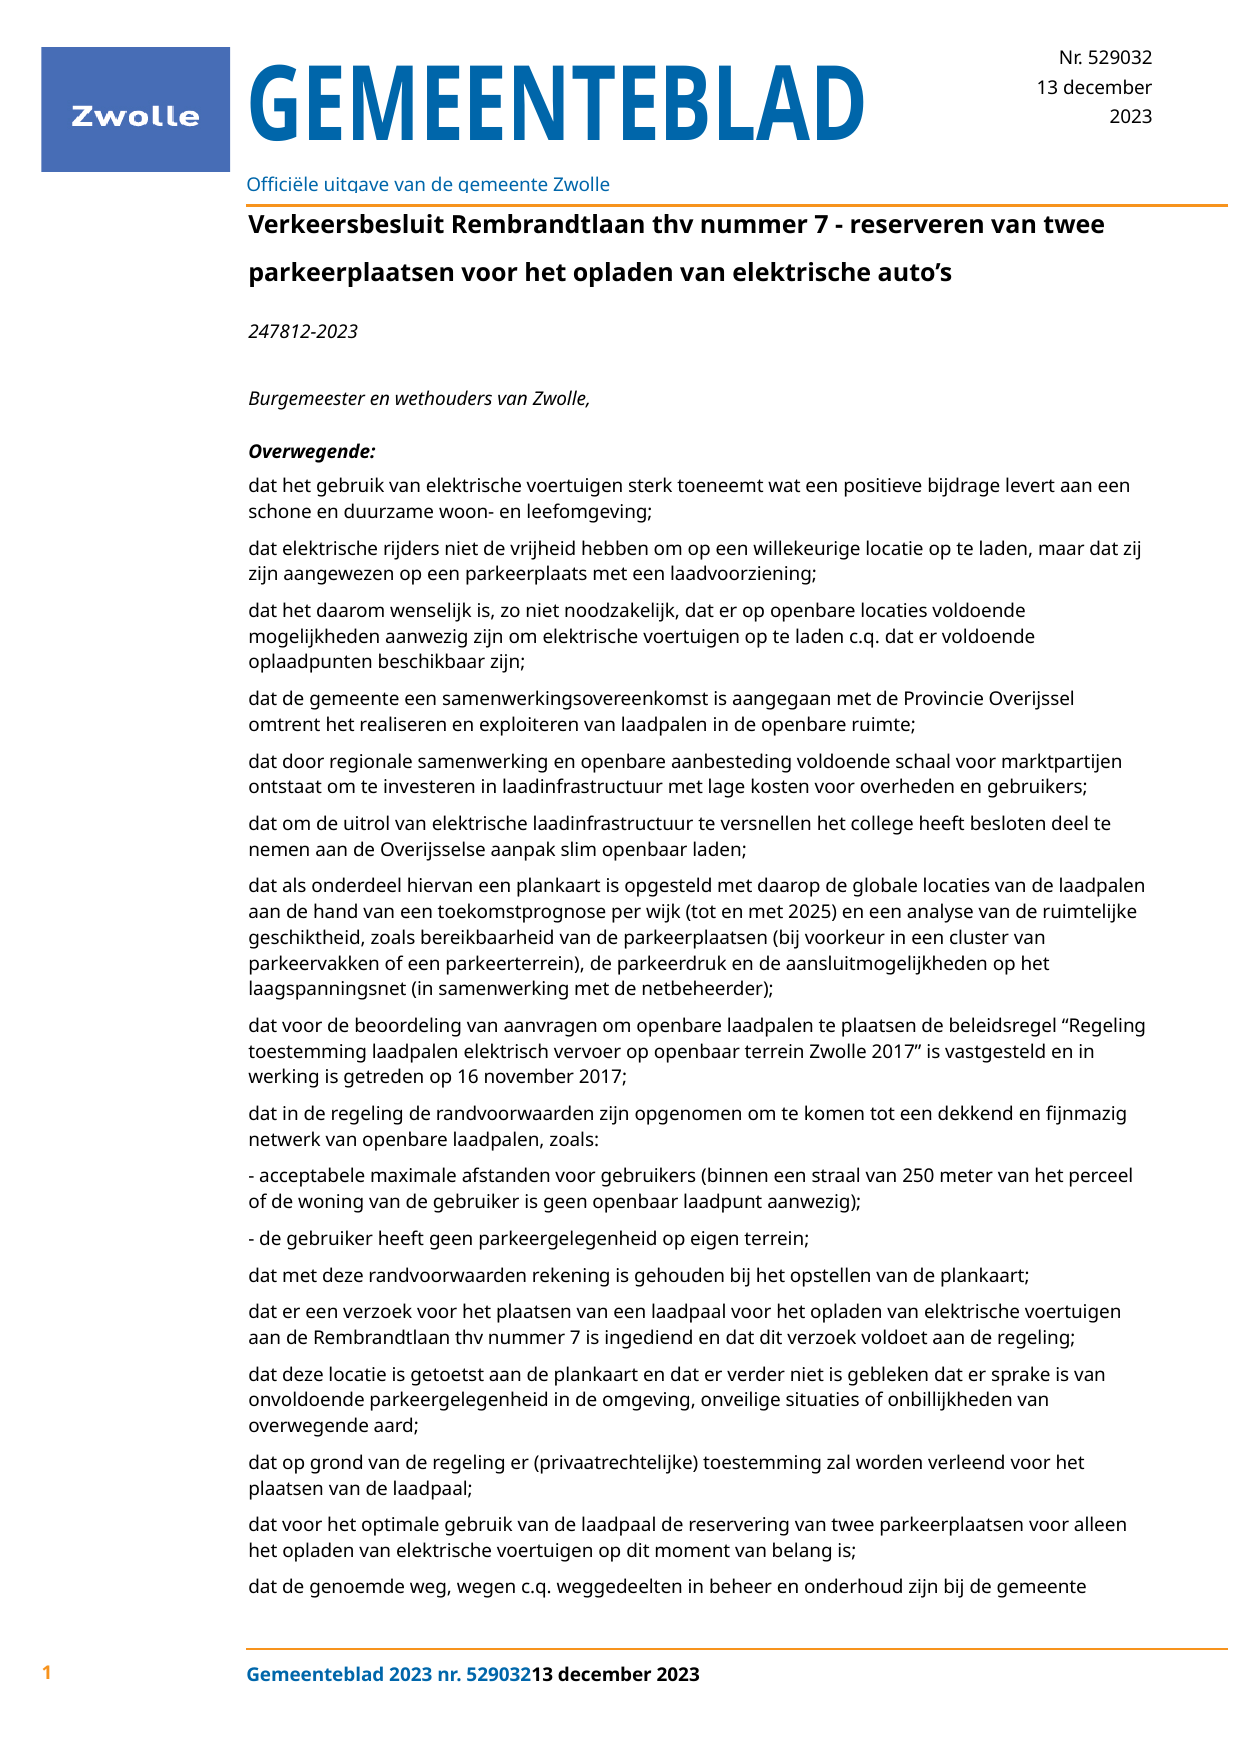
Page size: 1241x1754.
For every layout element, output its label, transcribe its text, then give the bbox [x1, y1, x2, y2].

text dat in de regeling de randvoorwaarden zijn opgenomen om te komen tot een dekkend en fijnmazig netwerk van openbare laadpalen, zoals: [248, 1100, 1152, 1152]
text - de gebruiker heeft geen parkeergelegenheid op eigen terrein; [248, 1225, 1152, 1251]
text dat de genoemde weg, wegen c.q. weggedeelten in beheer en onderhoud zijn bij de gemeente [248, 1574, 1152, 1599]
text 247812-2023 [248, 318, 1152, 344]
text dat als onderdeel hiervan een plankaart is opgesteld met daarop de globale locaties van de laadpalen aan de hand van een toekomstprognose per wijk (tot en met 2025) en een analyse van de ruimtelijke geschiktheid, zoals bereikbaarheid van de parkeerplaatsen (bij voorkeur in een cluster van parkeervakken of een parkeerterrein), de parkeerdruk en de aansluitmogelijkheden op het laagspanningsnet (in samenwerking met de netbeheerder); [248, 873, 1152, 1001]
text dat het gebruik van elektrische voertuigen sterk toeneemt wat een positieve bijdrage levert aan een schone en duurzame woon- en leefomgeving; [248, 472, 1152, 524]
text dat op grond van de regeling er (privaatrechtelijke) toestemming zal worden verleend voor het plaatsen van de laadpaal; [248, 1449, 1152, 1500]
text dat door regionale samenwerking en openbare aanbesteding voldoende schaal voor marktpartijen ontstaat om te investeren in laadinfrastructuur met lage kosten voor overheden en gebruikers; [248, 748, 1152, 799]
text dat voor de beoordeling van aanvragen om openbare laadpalen te plaatsen de beleidsregel “Regeling toestemming laadpalen elektrisch vervoer op openbaar terrein Zwolle 2017” is vastgesteld en in werking is getreden op 16 november 2017; [248, 1012, 1152, 1089]
text Overwegende: [248, 438, 1152, 464]
text dat het daarom wenselijk is, zo niet noodzakelijk, dat er op openbare locaties voldoende mogelijkheden aanwezig zijn om elektrische voertuigen op te laden c.q. dat er voldoende oplaadpunten beschikbaar zijn; [248, 597, 1152, 674]
text dat met deze randvoorwaarden rekening is gehouden bij het opstellen van de plankaart; [248, 1262, 1152, 1287]
text dat voor het optimale gebruik van de laadpaal de reservering van twee parkeerplaatsen voor alleen het opladen van elektrische voertuigen op dit moment van belang is; [248, 1511, 1152, 1563]
text - acceptabele maximale afstanden voor gebruikers (binnen een straal van 250 meter van het perceel of de woning van de gebruiker is geen openbaar laadpunt aanwezig); [248, 1163, 1152, 1214]
text Burgemeester en wethouders van Zwolle, [248, 386, 1152, 411]
text dat er een verzoek voor het plaatsen van een laadpaal voor het opladen van elektrische voertuigen aan de Rembrandtlaan thv nummer 7 is ingediend en dat dit verzoek voldoet aan de regeling; [248, 1298, 1152, 1350]
text dat elektrische rijders niet de vrijheid hebben om op een willekeurige locatie op te laden, maar dat zij zijn aangewezen op een parkeerplaats met een laadvoorziening; [248, 535, 1152, 586]
text dat deze locatie is getoetst aan de plankaart en dat er verder niet is gebleken dat er sprake is van onvoldoende parkeergelegenheid in de omgeving, onveilige situaties of onbillijkheden van overwegende aard; [248, 1361, 1152, 1438]
text dat om de uitrol van elektrische laadinfrastructuur te versnellen het college heeft besloten deel te nemen aan de Overijsselse aanpak slim openbaar laden; [248, 810, 1152, 862]
picture [41, 47, 231, 172]
text Verkeersbesluit Rembrandtlaan thv nummer 7 - reserveren van twee parkeerplaatsen voor het opladen van elektrische auto’s [248, 207, 1152, 288]
text dat de gemeente een samenwerkingsovereenkomst is aangegaan met de Provincie Overijssel omtrent het realiseren en exploiteren van laadpalen in de openbare ruimte; [248, 685, 1152, 737]
